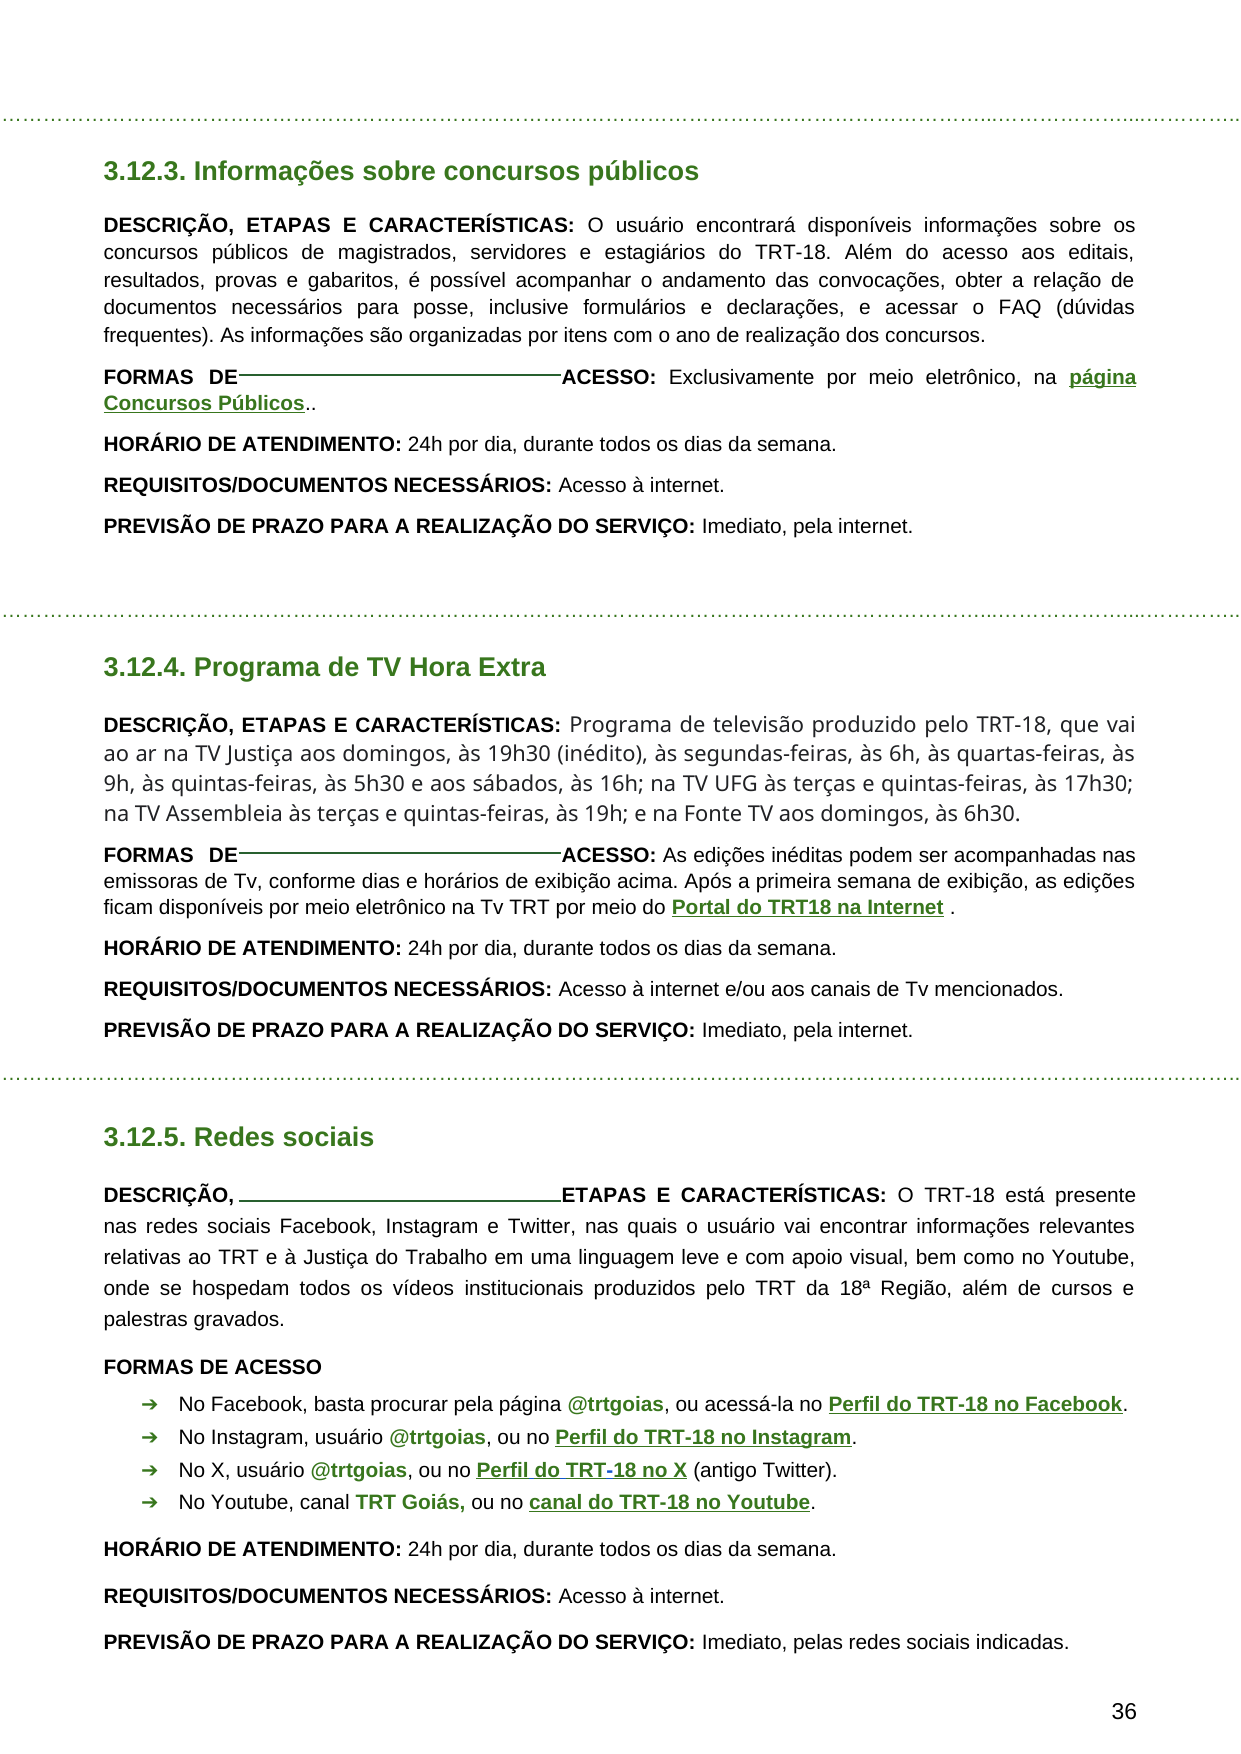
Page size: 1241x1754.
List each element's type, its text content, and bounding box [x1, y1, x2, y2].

text HORÁRIO DE ATENDIMENTO: 24h por dia, durante todos os dias da semana. [103, 1537, 1136, 1561]
text FORMAS DE ACESSO: Exclusivamente por meio eletrônico, na página Concursos Públicos.. [103, 364, 1136, 415]
list No X, usuário @trtgoias, ou no Perfil do TRT-18 no X (antigo Twitter). [141, 1457, 1136, 1481]
text PREVISÃO DE PRAZO PARA A REALIZAÇÃO DO SERVIÇO: Imediato, pela internet. [103, 514, 1136, 538]
list No Instagram, usuário @trtgoias, ou no Perfil do TRT-18 no Instagram. [141, 1425, 1136, 1449]
subtitle 3.12.5. Redes sociais [103, 1121, 1136, 1152]
list No Facebook, basta procurar pela página @trtgoias, ou acessá-la no Perfil do TRT-18 no Facebook. [141, 1392, 1136, 1416]
subtitle 3.12.3. Informações sobre concursos públicos [103, 155, 1136, 186]
text PREVISÃO DE PRAZO PARA A REALIZAÇÃO DO SERVIÇO: Imediato, pela internet. [103, 1018, 1136, 1042]
text DESCRIÇÃO, ETAPAS E CARACTERÍSTICAS: O TRT-18 está presente nas redes sociais Facebook, Instagram e Twitter, nas quais o usuário vai encontrar informações relevantes relativas ao TRT e à Justiça do Trabalho em uma linguagem leve e com apoio visual, bem como no Youtube, onde se hospedam todos os vídeos institucionais produzidos pelo TRT da 18ª Região, além de cursos e palestras gravados. [103, 1182, 1136, 1331]
text DESCRIÇÃO, ETAPAS E CARACTERÍSTICAS: O usuário encontrará disponíveis informações sobre os concursos públicos de magistrados, servidores e estagiários do TRT-18. Além do acesso aos editais, resultados, provas e gabaritos, é possível acompanhar o andamento das convocações, obter a relação de documentos necessários para posse, inclusive formulários e declarações, e acessar o FAQ (dúvidas frequentes). As informações são organizadas por itens com o ano de realização dos concursos. [103, 212, 1136, 346]
text PREVISÃO DE PRAZO PARA A REALIZAÇÃO DO SERVIÇO: Imediato, pelas redes sociais indicadas. [103, 1629, 1136, 1653]
text ……………………………………………………………………………………………………………………………...………………....………….. [0, 1061, 1240, 1085]
text ……………………………………………………………………………………………………………………………...………………....………….. [0, 101, 1240, 125]
text ……………………………………………………………………………………………………………………………...………………....………….. [0, 598, 1240, 622]
text DESCRIÇÃO, ETAPAS E CARACTERÍSTICAS: Programa de televisão produzido pelo TRT-18, que vai ao ar na TV Justiça aos domingos, às 19h30 (inédito), às segundas-feiras, às 6h, às quartas-feiras, às 9h, às quintas-feiras, às 5h30 e aos sábados, às 16h; na TV UFG às terças e quintas-feiras, às 17h30; na TV Assembleia às terças e quintas-feiras, às 19h; e na Fonte TV aos domingos, às 6h30. [103, 709, 1136, 828]
text REQUISITOS/DOCUMENTOS NECESSÁRIOS: Acesso à internet. [103, 473, 1136, 497]
text FORMAS DE ACESSO [103, 1355, 1136, 1379]
text REQUISITOS/DOCUMENTOS NECESSÁRIOS: Acesso à internet. [103, 1584, 1136, 1608]
text FORMAS DE ACESSO: As edições inéditas podem ser acompanhadas nas emissoras de Tv, conforme dias e horários de exibição acima. Após a primeira semana de exibição, as edições ficam disponíveis por meio eletrônico na Tv TRT por meio do Portal do TRT18 na Internet . [103, 842, 1136, 919]
list No Youtube, canal TRT Goiás, ou no canal do TRT-18 no Youtube. [141, 1490, 1136, 1514]
subtitle 3.12.4. Programa de TV Hora Extra [103, 651, 1136, 683]
text REQUISITOS/DOCUMENTOS NECESSÁRIOS: Acesso à internet e/ou aos canais de Tv mencionados. [103, 977, 1136, 1001]
text HORÁRIO DE ATENDIMENTO: 24h por dia, durante todos os dias da semana. [103, 432, 1136, 456]
text HORÁRIO DE ATENDIMENTO: 24h por dia, durante todos os dias da semana. [103, 936, 1136, 960]
